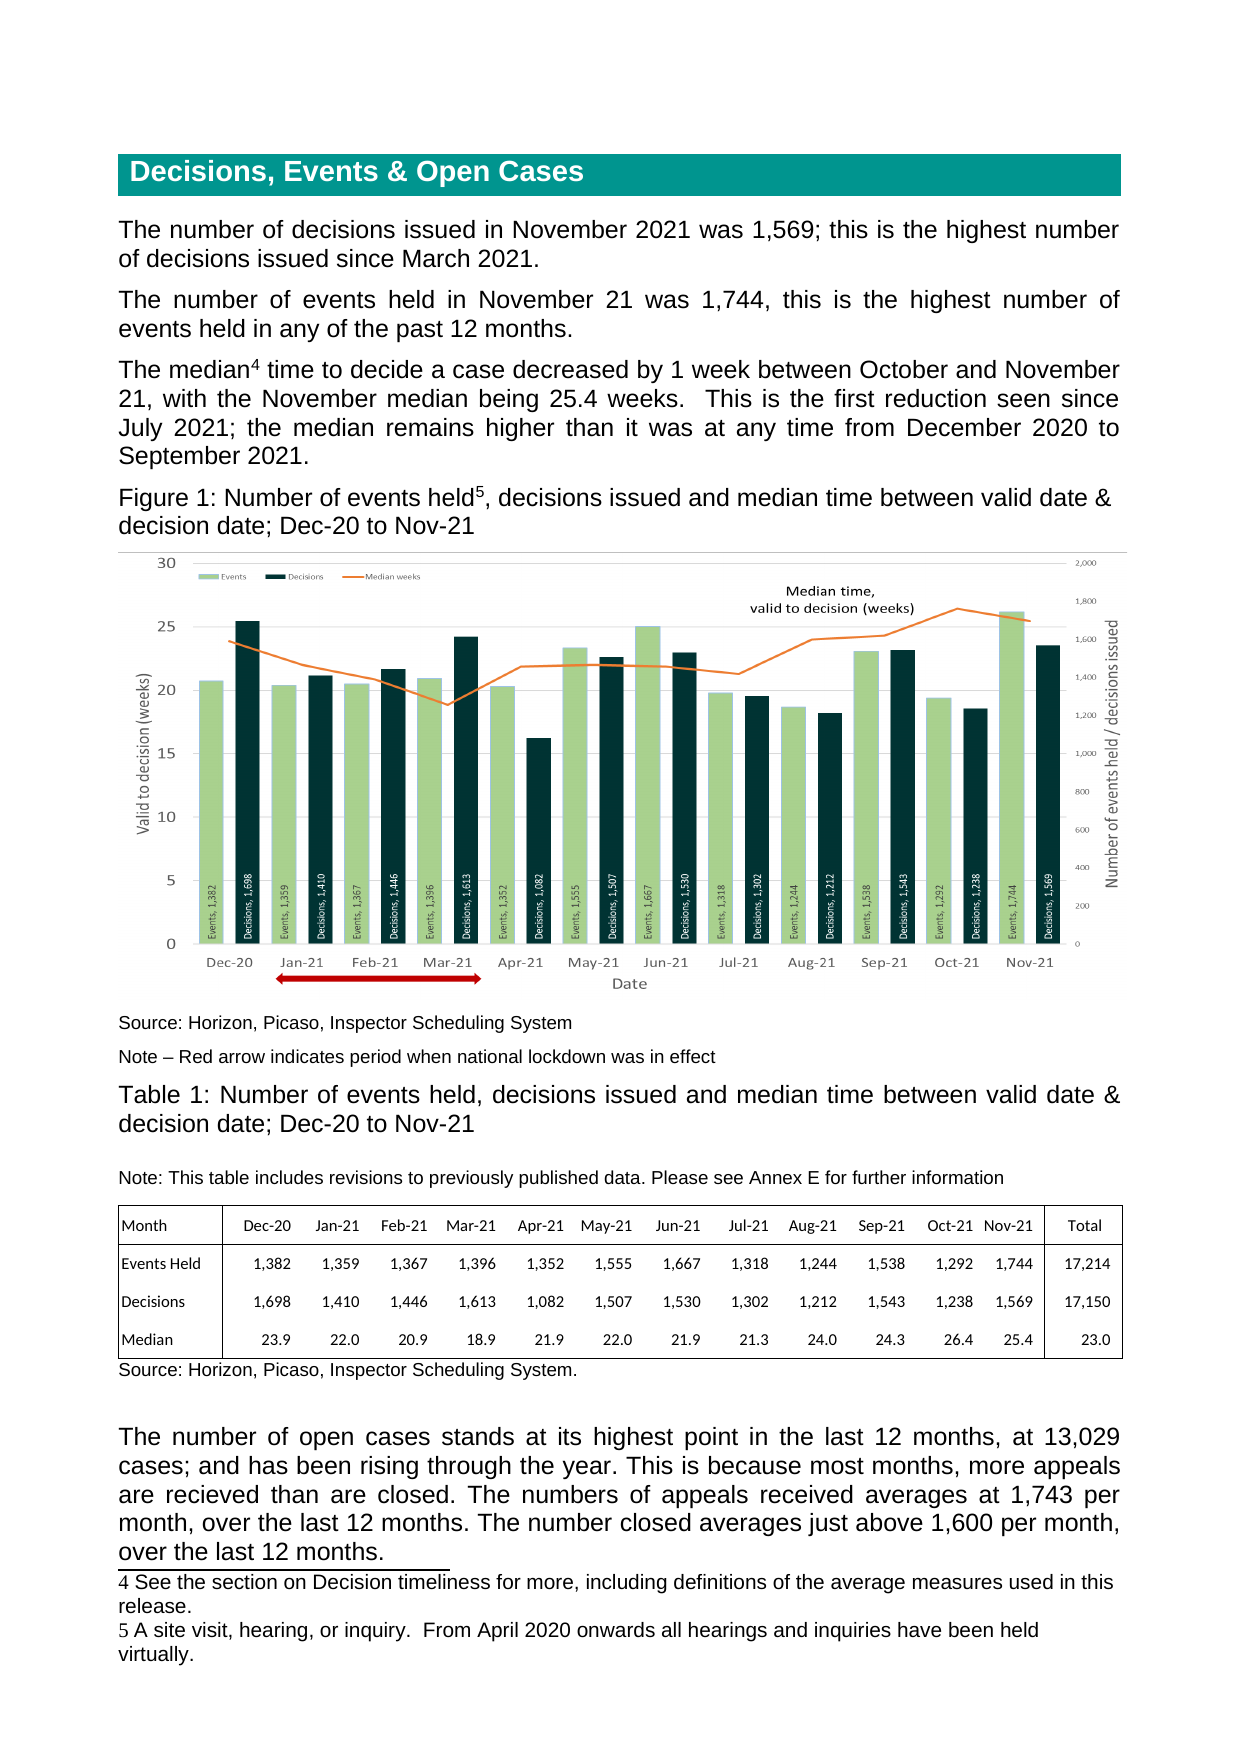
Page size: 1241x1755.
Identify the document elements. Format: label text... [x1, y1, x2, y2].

table_header Dec-20 [223, 1206, 291, 1244]
table_header Decisions, Events & Open Cases [118, 154, 1121, 196]
table_cell 17,214 [1045, 1245, 1122, 1282]
text The number of decisions issued in November 2021 was 1,569; this is the highest number of decisions issued since March 2021. [118, 215, 1122, 273]
table_cell 1,555 [564, 1245, 632, 1282]
table_cell 1,543 [837, 1282, 905, 1320]
table_cell 1,569 [973, 1282, 1044, 1320]
table_cell 26.4 [905, 1320, 973, 1358]
text Note: This table includes revisions to previously published data. Please see Annex E for further information [118, 1167, 1122, 1188]
table_cell Decisions [119, 1282, 222, 1320]
table_cell 22.0 [291, 1320, 359, 1358]
table_cell 1,082 [496, 1282, 564, 1320]
table_cell 23.9 [223, 1320, 291, 1358]
table_header Nov-21 [973, 1206, 1044, 1244]
table_cell 1,507 [564, 1282, 632, 1320]
table_cell 1,667 [632, 1245, 700, 1282]
table_cell 1,302 [700, 1282, 768, 1320]
table_cell 1,367 [359, 1245, 427, 1282]
table_cell 1,318 [700, 1245, 768, 1282]
table_header Aug-21 [769, 1206, 837, 1244]
table_header Jun-21 [632, 1206, 700, 1244]
table_cell 24.0 [769, 1320, 837, 1358]
table_cell 1,212 [769, 1282, 837, 1320]
table_header Mar-21 [428, 1206, 496, 1244]
text See the section on Decision timeliness for more, including definitions of the average measures used in this release. [118, 1570, 1122, 1618]
table_header Month [119, 1206, 222, 1244]
table_header Total [1045, 1206, 1122, 1244]
table_cell 23.0 [1045, 1320, 1122, 1358]
text Source: Horizon, Picaso, Inspector Scheduling System [118, 1012, 1122, 1034]
text Source: Horizon, Picaso, Inspector Scheduling System. [118, 1359, 1122, 1381]
text Table 1: Number of events held, decisions issued and median time between valid date & decision date; Dec-20 to Nov-21 [118, 1080, 1122, 1138]
table_cell 21.3 [700, 1320, 768, 1358]
table_cell 24.3 [837, 1320, 905, 1358]
text Note – Red arrow indicates period when national lockdown was in effect [118, 1046, 1122, 1068]
table_header Oct-21 [905, 1206, 973, 1244]
table_header May-21 [564, 1206, 632, 1244]
table_cell Events Held [119, 1245, 222, 1282]
text The number of events held in November 21 was 1,744, this is the highest number of events held in any of the past 12 months. [118, 285, 1122, 343]
table_cell 1,238 [905, 1282, 973, 1320]
table_cell 1,410 [291, 1282, 359, 1320]
text The median time to decide a case decreased by 1 week between October and November 21, with the November median being 25.4 weeks. This is the first reduction seen since July 2021; the median remains higher than it was at any time from December 2020 to September 2021. [118, 355, 1122, 470]
table_cell 1,292 [905, 1245, 973, 1282]
table_cell 17,150 [1045, 1282, 1122, 1320]
table_header Jan-21 [291, 1206, 359, 1244]
table_header Apr-21 [496, 1206, 564, 1244]
table_cell 21.9 [632, 1320, 700, 1358]
table_cell 1,244 [769, 1245, 837, 1282]
table_cell 25.4 [973, 1320, 1044, 1358]
text The number of open cases stands at its highest point in the last 12 months, at 13,029 cases; and has been rising through the year. This is because most months, more appeals are recieved than are closed. The numbers of appeals received averages at 1,743 per month, over the last 12 months. The number closed averages just above 1,600 per month, over the last 12 months. [118, 1422, 1122, 1566]
table_cell 1,359 [291, 1245, 359, 1282]
table_cell 1,382 [223, 1245, 291, 1282]
table_header Feb-21 [359, 1206, 427, 1244]
table_cell 1,446 [359, 1282, 427, 1320]
table_cell 1,352 [496, 1245, 564, 1282]
text Figure 1: Number of events held, decisions issued and median time between valid date & decision date; Dec-20 to Nov-21 [118, 483, 1122, 540]
table_cell 1,613 [428, 1282, 496, 1320]
table_header Sep-21 [837, 1206, 905, 1244]
table_cell 18.9 [428, 1320, 496, 1358]
table_cell 20.9 [359, 1320, 427, 1358]
table_cell 1,530 [632, 1282, 700, 1320]
table_cell 1,744 [973, 1245, 1044, 1282]
table_cell 21.9 [496, 1320, 564, 1358]
text A site visit, hearing, or inquiry. From April 2020 onwards all hearings and inquiries have been held virtually. [118, 1618, 1122, 1666]
table_cell Median [119, 1320, 222, 1358]
table_cell 22.0 [564, 1320, 632, 1358]
table_cell 1,538 [837, 1245, 905, 1282]
table_cell 1,698 [223, 1282, 291, 1320]
table_cell 1,396 [428, 1245, 496, 1282]
table_header Jul-21 [700, 1206, 768, 1244]
